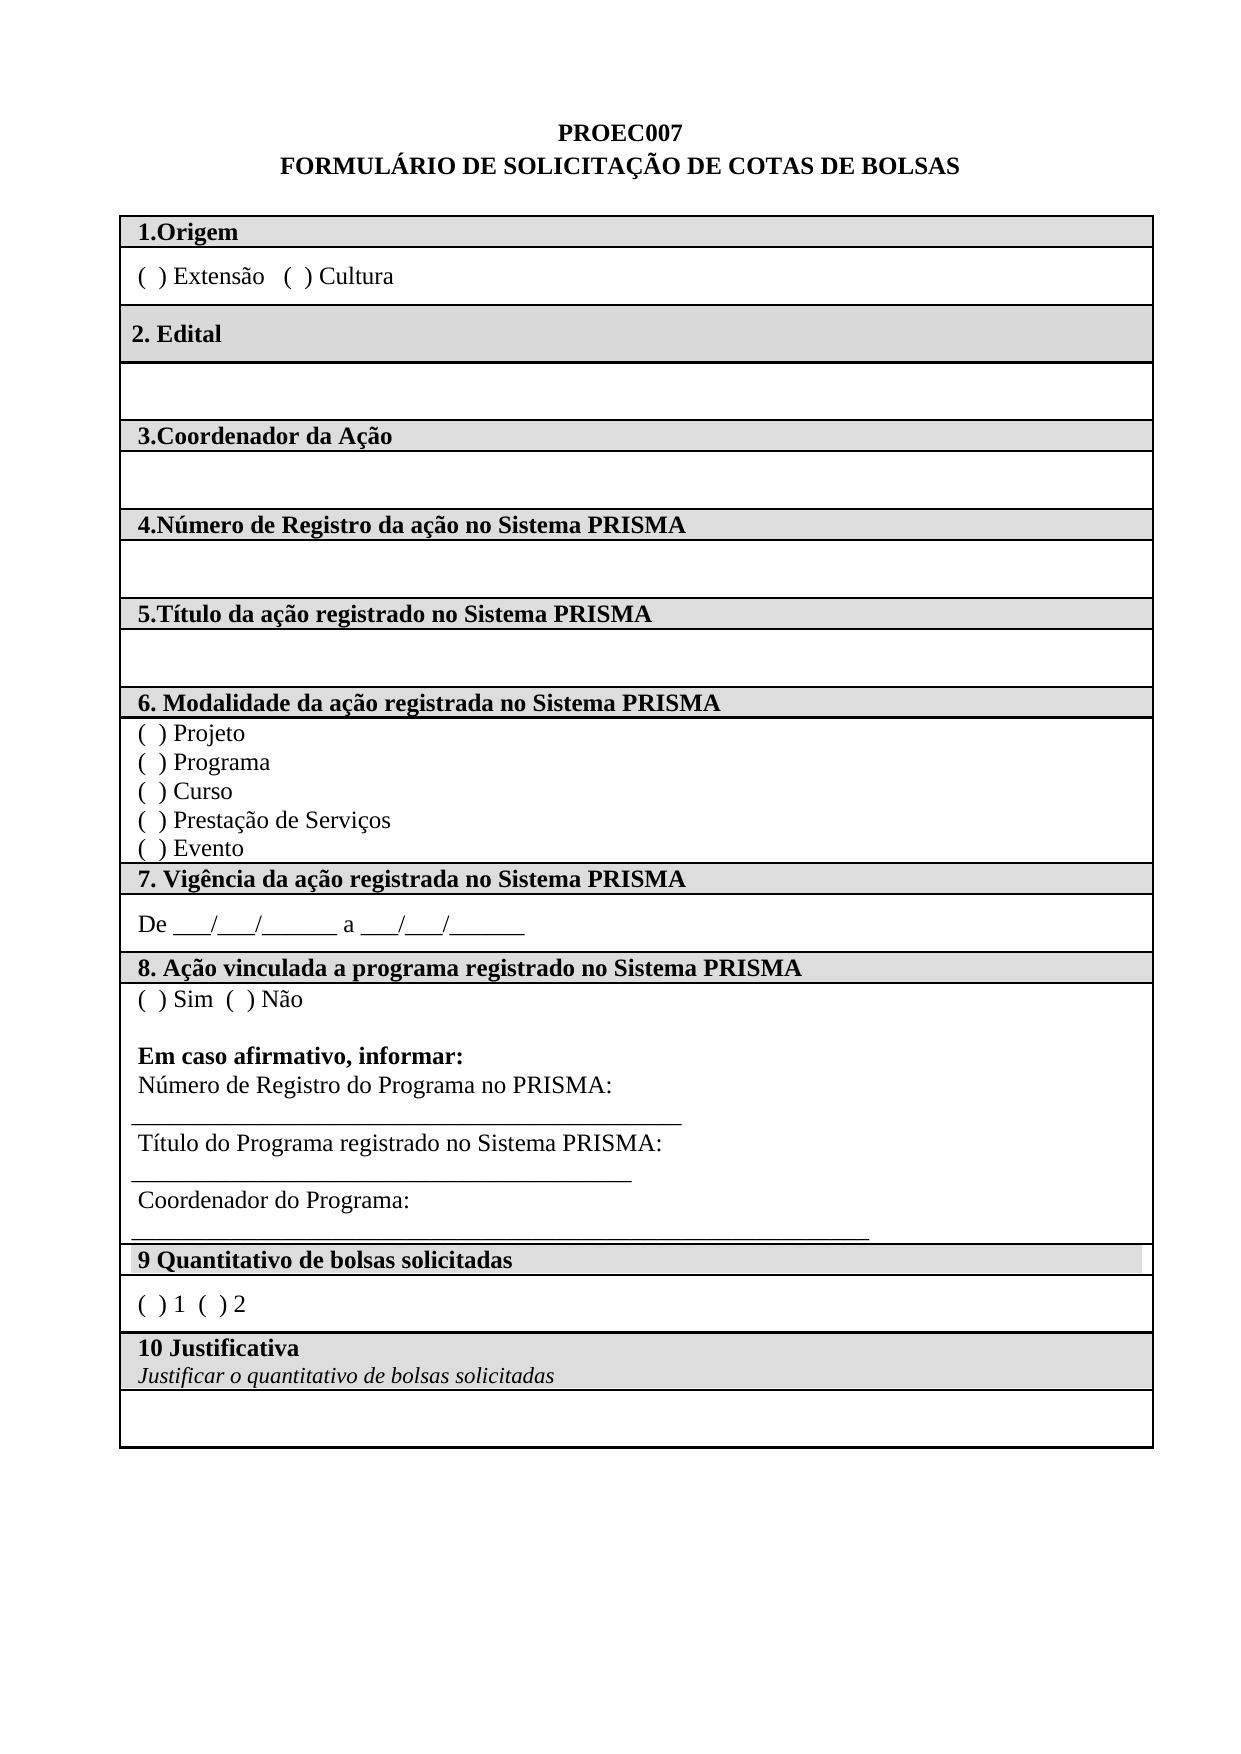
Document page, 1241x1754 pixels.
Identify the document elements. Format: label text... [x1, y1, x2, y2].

table_cell ( ) Sim ( ) Não Em caso afirmativo, informar: Número de Registro do Programa no PRISMA: ____________________________________________ Título do Programa registrado no Sistema PRISMA: ________________________________________ Coordenador do Programa: ___________________________________________________________ [121, 984, 1152, 1243]
table_cell [121, 630, 1152, 686]
table_cell 3.Coordenador da Ação [121, 421, 1152, 450]
table_cell 8. Ação vinculada a programa registrado no Sistema PRISMA [121, 953, 1152, 982]
table_cell 10 Justificativa Justificar o quantitativo de bolsas solicitadas [121, 1334, 1152, 1388]
table_cell [121, 1391, 1152, 1446]
table_cell ( ) Projeto ( ) Programa ( ) Curso ( ) Prestação de Serviços ( ) Evento [121, 719, 1152, 862]
table_cell 7. Vigência da ação registrada no Sistema PRISMA [121, 864, 1152, 893]
table_cell 2. Edital [121, 306, 1152, 361]
text FORMULÁRIO DE SOLICITAÇÃO DE COTAS DE BOLSAS [118, 151, 1122, 180]
table_cell [121, 541, 1152, 597]
table_cell De ___/___/______ a ___/___/______ [121, 895, 1152, 951]
text PROEC007 [118, 118, 1122, 147]
table_cell [121, 364, 1152, 419]
table_header 1.Origem [121, 217, 1152, 246]
table_cell 4.Número de Registro da ação no Sistema PRISMA [121, 510, 1152, 539]
table_cell [121, 452, 1152, 508]
table_cell 6. Modalidade da ação registrada no Sistema PRISMA [121, 688, 1152, 716]
table_cell 5.Título da ação registrado no Sistema PRISMA [121, 599, 1152, 628]
table_cell ( ) Extensão ( ) Cultura [121, 248, 1152, 303]
table_cell ( ) 1 ( ) 2 [121, 1276, 1152, 1331]
